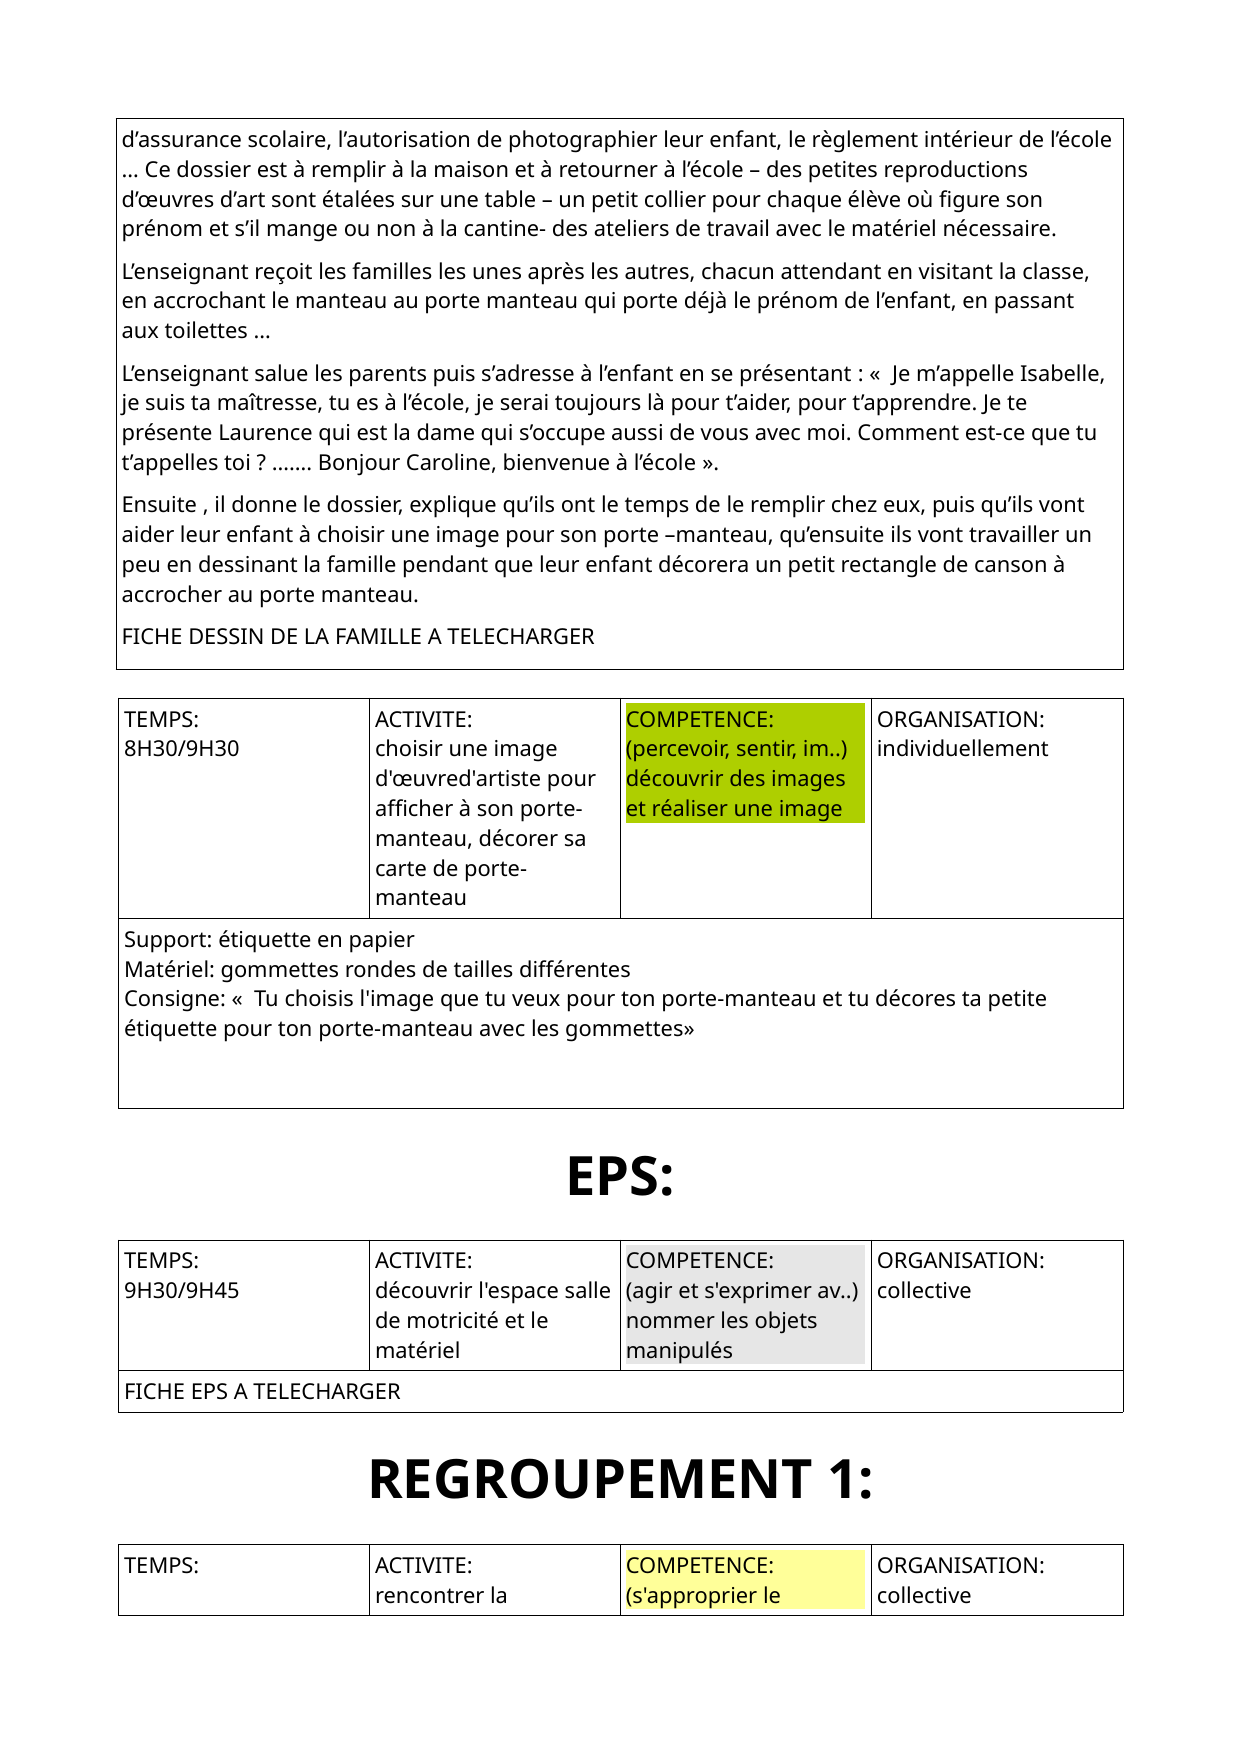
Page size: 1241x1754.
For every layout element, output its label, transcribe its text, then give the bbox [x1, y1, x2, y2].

table_header ACTIVITE: choisir une image d'œuvred'artiste pour afficher à son porte-manteau, décorer sa carte de porte-manteau [370, 699, 620, 918]
table_header TEMPS: 9H30/9H45 [119, 1241, 369, 1370]
table_header ACTIVITE: découvrir l'espace salle de motricité et le matériel [370, 1241, 620, 1370]
table_header ACTIVITE: rencontrer la [370, 1545, 620, 1615]
table_header Support: étiquette en papier Matériel: gommettes rondes de tailles différentes Consigne: « Tu choisis l'image que tu veux pour ton porte-manteau et tu décores ta petite étiquette pour ton porte-manteau avec les gommettes» [119, 919, 1123, 1108]
table_header ORGANISATION: collective [872, 1241, 1123, 1370]
table_header ORGANISATION: individuellement [872, 699, 1123, 918]
table_header COMPETENCE: (s'approprier le [621, 1545, 871, 1615]
text REGROUPEMENT 1: [118, 1441, 1122, 1514]
table_header COMPETENCE: (percevoir, sentir, im..) découvrir des images et réaliser une image [621, 699, 871, 918]
table_header FICHE EPS A TELECHARGER [119, 1371, 1123, 1412]
text EPS: [118, 1137, 1122, 1211]
table_header TEMPS: 8H30/9H30 [119, 699, 369, 918]
table_header ORGANISATION: collective [872, 1545, 1123, 1615]
table_header TEMPS: [119, 1545, 369, 1615]
table_header d’assurance scolaire, l’autorisation de photographier leur enfant, le règlement intérieur de l’école … Ce dossier est à remplir à la maison et à retourner à l’école – des petites reproductions d’œuvres d’art sont étalées sur une table – un petit collier pour chaque élève où figure son prénom et s’il mange ou non à la cantine- des ateliers de travail avec le matériel nécessaire. L’enseignant reçoit les familles les unes après les autres, chacun attendant en visitant la classe, en accrochant le manteau au porte manteau qui porte déjà le prénom de l’enfant, en passant aux toilettes … L’enseignant salue les parents puis s’adresse à l’enfant en se présentant : « Je m’appelle Isabelle, je suis ta maîtresse, tu es à l’école, je serai toujours là pour t’aider, pour t’apprendre. Je te présente Laurence qui est la dame qui s’occupe aussi de vous avec moi. Comment est-ce que tu t’appelles toi ? ……. Bonjour Caroline, bienvenue à l’école ». Ensuite , il donne le dossier, explique qu’ils ont le temps de le remplir chez eux, puis qu’ils vont aider leur enfant à choisir une image pour son porte –manteau, qu’ensuite ils vont travailler un peu en dessinant la famille pendant que leur enfant décorera un petit rectangle de canson à accrocher au porte manteau. FICHE DESSIN DE LA FAMILLE A TELECHARGER [117, 119, 1123, 669]
table_header COMPETENCE: (agir et s'exprimer av..) nommer les objets manipulés [621, 1241, 871, 1370]
